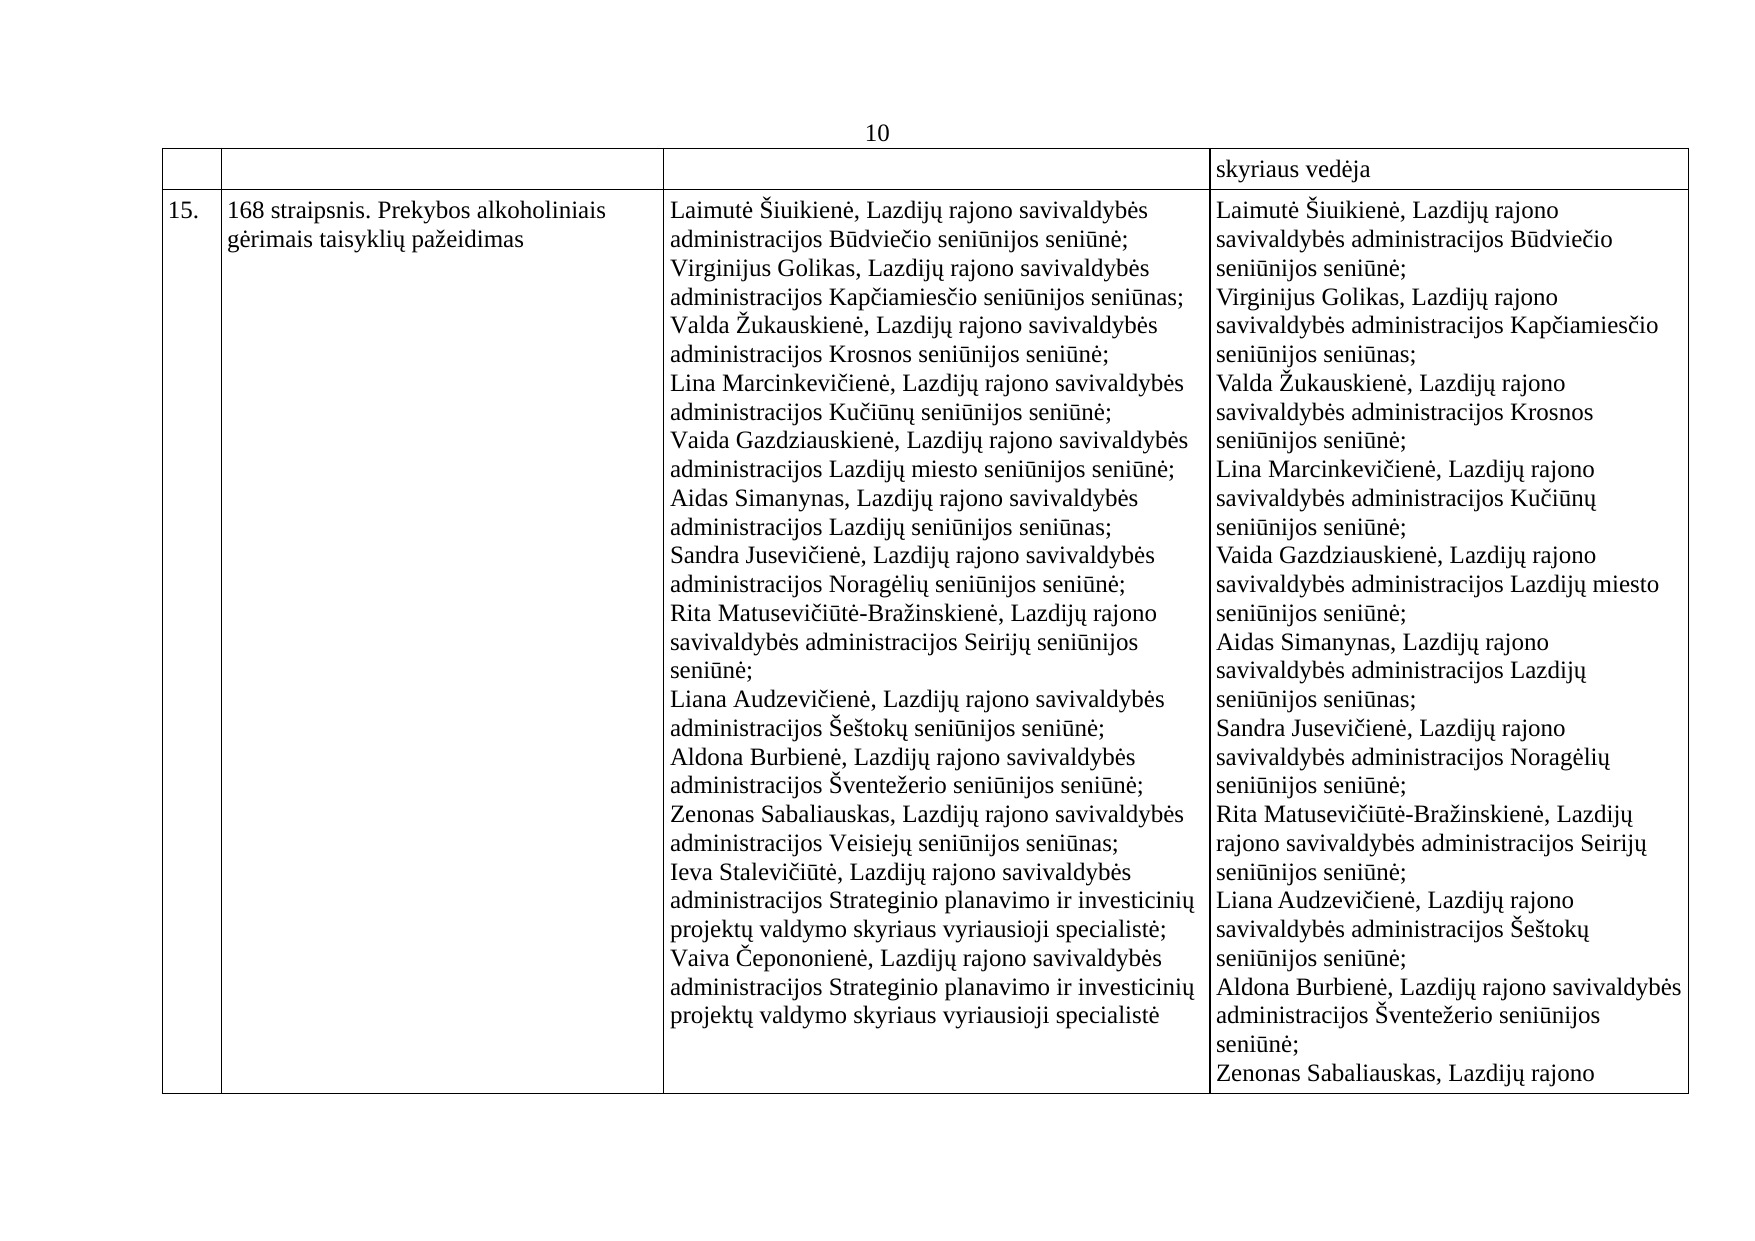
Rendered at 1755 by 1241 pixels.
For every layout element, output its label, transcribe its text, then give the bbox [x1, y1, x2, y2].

table_cell Laimutė Šiuikienė, Lazdijų rajono savivaldybės administracijos Būdviečio seniūnijos seniūnė; Virginijus Golikas, Lazdijų rajono savivaldybės administracijos Kapčiamiesčio seniūnijos seniūnas; Valda Žukauskienė, Lazdijų rajono savivaldybės administracijos Krosnos seniūnijos seniūnė; Lina Marcinkevičienė, Lazdijų rajono savivaldybės administracijos Kučiūnų seniūnijos seniūnė; Vaida Gazdziauskienė, Lazdijų rajono savivaldybės administracijos Lazdijų miesto seniūnijos seniūnė; Aidas Simanynas, Lazdijų rajono savivaldybės administracijos Lazdijų seniūnijos seniūnas; Sandra Jusevičienė, Lazdijų rajono savivaldybės administracijos Noragėlių seniūnijos seniūnė; Rita Matusevičiūtė-Bražinskienė, Lazdijų rajono savivaldybės administracijos Seirijų seniūnijos seniūnė; Liana Audzevičienė, Lazdijų rajono savivaldybės administracijos Šeštokų seniūnijos seniūnė; Aldona Burbienė, Lazdijų rajono savivaldybės administracijos Šventežerio seniūnijos seniūnė; Zenonas Sabaliauskas, Lazdijų rajono [1211, 190, 1688, 1093]
table_cell 168 straipsnis. Prekybos alkoholiniais gėrimais taisyklių pažeidimas [222, 190, 663, 1093]
table_cell skyriaus vedėja [1211, 149, 1688, 189]
table_cell [222, 149, 663, 189]
table_cell 15. [163, 190, 221, 1093]
table_cell Laimutė Šiuikienė, Lazdijų rajono savivaldybės administracijos Būdviečio seniūnijos seniūnė; Virginijus Golikas, Lazdijų rajono savivaldybės administracijos Kapčiamiesčio seniūnijos seniūnas; Valda Žukauskienė, Lazdijų rajono savivaldybės administracijos Krosnos seniūnijos seniūnė; Lina Marcinkevičienė, Lazdijų rajono savivaldybės administracijos Kučiūnų seniūnijos seniūnė; Vaida Gazdziauskienė, Lazdijų rajono savivaldybės administracijos Lazdijų miesto seniūnijos seniūnė; Aidas Simanynas, Lazdijų rajono savivaldybės administracijos Lazdijų seniūnijos seniūnas; Sandra Jusevičienė, Lazdijų rajono savivaldybės administracijos Noragėlių seniūnijos seniūnė; Rita Matusevičiūtė-Bražinskienė, Lazdijų rajono savivaldybės administracijos Seirijų seniūnijos seniūnė; Liana Audzevičienė, Lazdijų rajono savivaldybės administracijos Šeštokų seniūnijos seniūnė; Aldona Burbienė, Lazdijų rajono savivaldybės administracijos Šventežerio seniūnijos seniūnė; Zenonas Sabaliauskas, Lazdijų rajono savivaldybės administracijos Veisiejų seniūnijos seniūnas; Ieva Stalevičiūtė, Lazdijų rajono savivaldybės administracijos Strateginio planavimo ir investicinių projektų valdymo skyriaus vyriausioji specialistė; Vaiva Čepononienė, Lazdijų rajono savivaldybės administracijos Strateginio planavimo ir investicinių projektų valdymo skyriaus vyriausioji specialistė [664, 190, 1209, 1093]
table_cell [163, 149, 221, 189]
